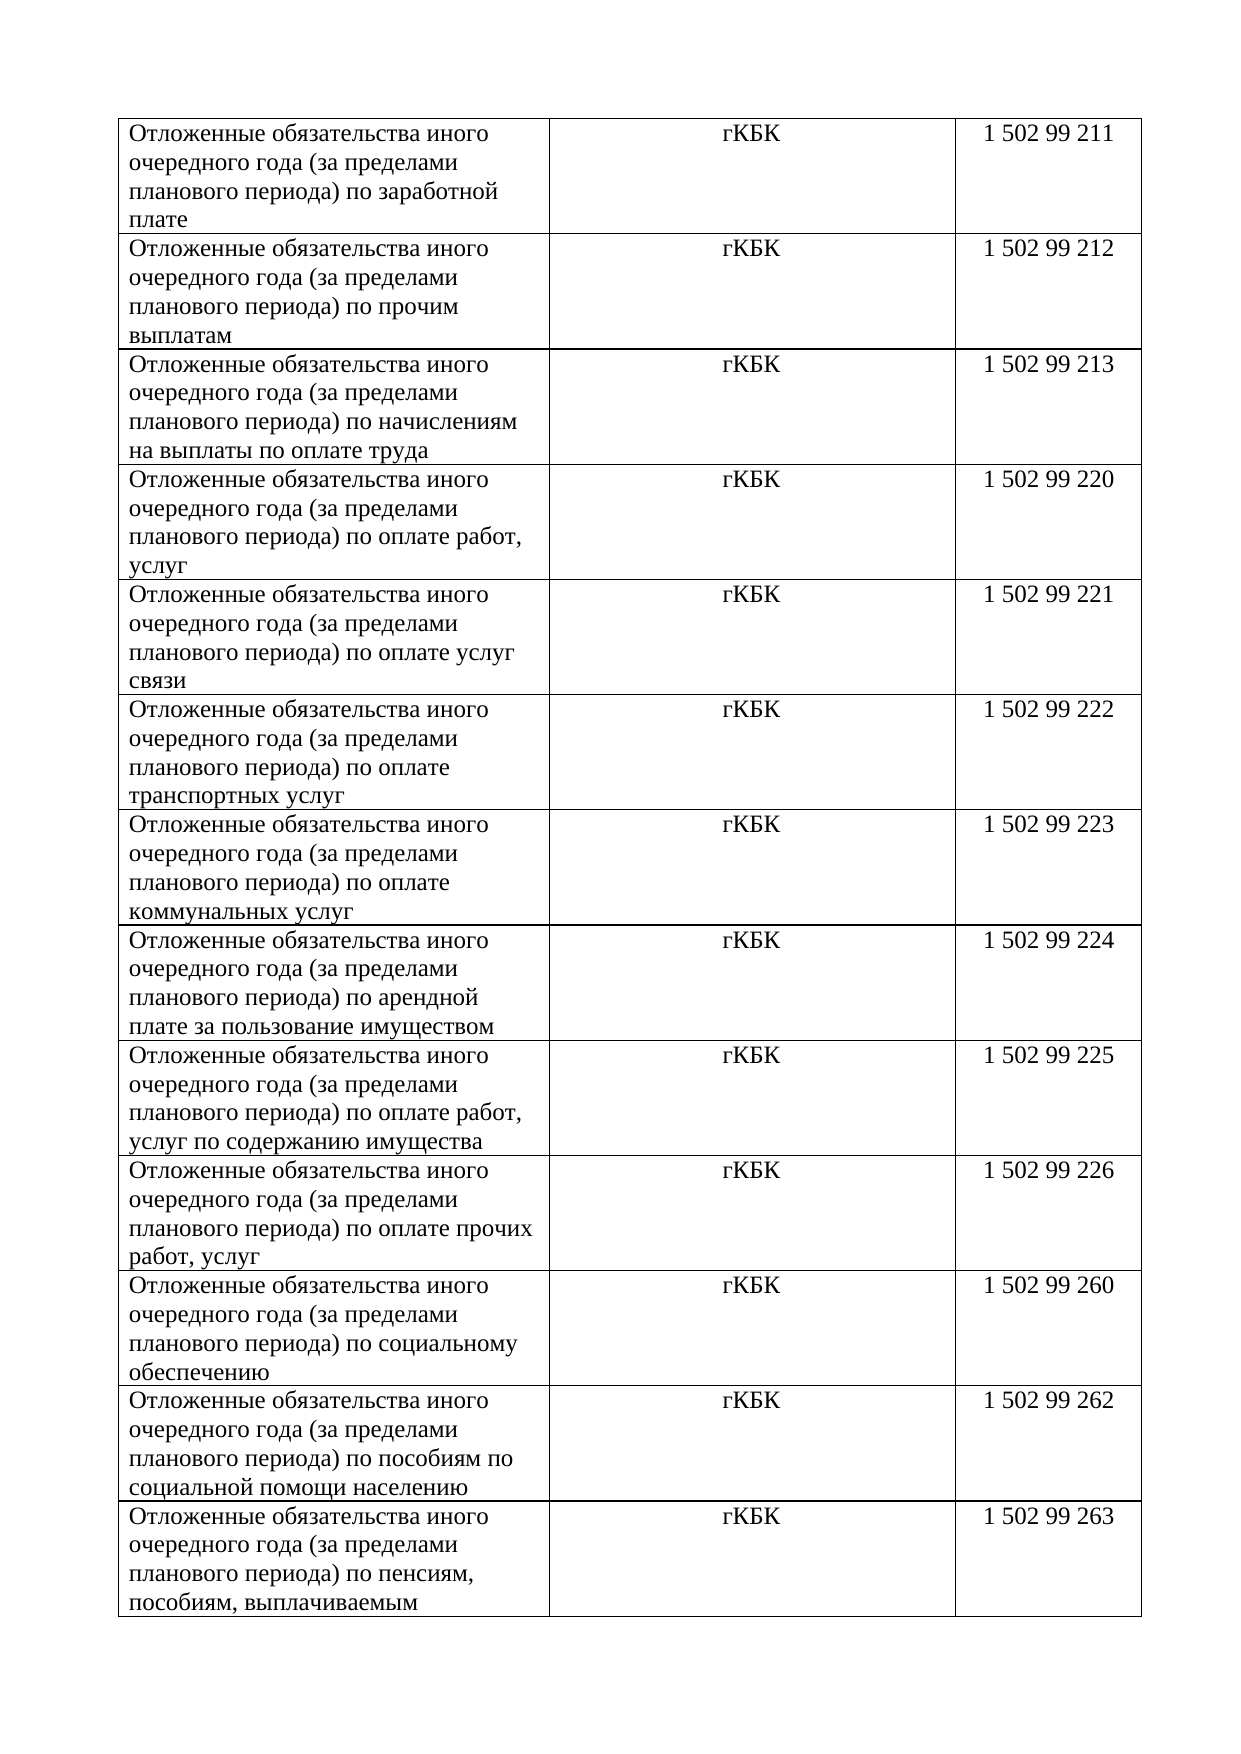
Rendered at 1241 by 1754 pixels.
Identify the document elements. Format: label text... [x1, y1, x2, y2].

table_cell 1 502 99 221 [956, 580, 1141, 694]
table_cell 1 502 99 226 [956, 1156, 1141, 1270]
table_cell гКБК [550, 1041, 955, 1155]
table_cell Отложенные обязательства иного очередного года (за пределами планового периода) по пенсиям, пособиям, выплачиваемым [119, 1502, 549, 1616]
table_cell 1 502 99 222 [956, 695, 1141, 809]
table_cell гКБК [550, 580, 955, 694]
table_cell гКБК [550, 350, 955, 464]
table_cell 1 502 99 225 [956, 1041, 1141, 1155]
table_cell гКБК [550, 810, 955, 924]
table_cell Отложенные обязательства иного очередного года (за пределами планового периода) по оплате коммунальных услуг [119, 810, 549, 924]
table_cell 1 502 99 262 [956, 1386, 1141, 1500]
table_cell гКБК [550, 465, 955, 579]
table_cell гКБК [550, 695, 955, 809]
table_cell Отложенные обязательства иного очередного года (за пределами планового периода) по арендной плате за пользование имуществом [119, 926, 549, 1040]
table_cell Отложенные обязательства иного очередного года (за пределами планового периода) по пособиям по социальной помощи населению [119, 1386, 549, 1500]
table_cell гКБК [550, 119, 955, 233]
table_cell Отложенные обязательства иного очередного года (за пределами планового периода) по оплате транспортных услуг [119, 695, 549, 809]
table_cell Отложенные обязательства иного очередного года (за пределами планового периода) по начислениям на выплаты по оплате труда [119, 350, 549, 464]
table_cell Отложенные обязательства иного очередного года (за пределами планового периода) по оплате работ, услуг [119, 465, 549, 579]
table_cell 1 502 99 220 [956, 465, 1141, 579]
table_cell Отложенные обязательства иного очередного года (за пределами планового периода) по прочим выплатам [119, 234, 549, 348]
table_cell гКБК [550, 1271, 955, 1385]
table_cell 1 502 99 263 [956, 1502, 1141, 1616]
table_cell гКБК [550, 1386, 955, 1500]
table_cell 1 502 99 212 [956, 234, 1141, 348]
table_cell Отложенные обязательства иного очередного года (за пределами планового периода) по заработной плате [119, 119, 549, 233]
table_cell 1 502 99 223 [956, 810, 1141, 924]
table_cell гКБК [550, 234, 955, 348]
table_cell 1 502 99 211 [956, 119, 1141, 233]
table_cell 1 502 99 224 [956, 926, 1141, 1040]
table_cell гКБК [550, 1502, 955, 1616]
table_cell 1 502 99 260 [956, 1271, 1141, 1385]
table_cell Отложенные обязательства иного очередного года (за пределами планового периода) по оплате прочих работ, услуг [119, 1156, 549, 1270]
table_cell гКБК [550, 1156, 955, 1270]
table_cell 1 502 99 213 [956, 350, 1141, 464]
table_cell Отложенные обязательства иного очередного года (за пределами планового периода) по социальному обеспечению [119, 1271, 549, 1385]
table_cell Отложенные обязательства иного очередного года (за пределами планового периода) по оплате услуг связи [119, 580, 549, 694]
table_cell Отложенные обязательства иного очередного года (за пределами планового периода) по оплате работ, услуг по содержанию имущества [119, 1041, 549, 1155]
table_cell гКБК [550, 926, 955, 1040]
